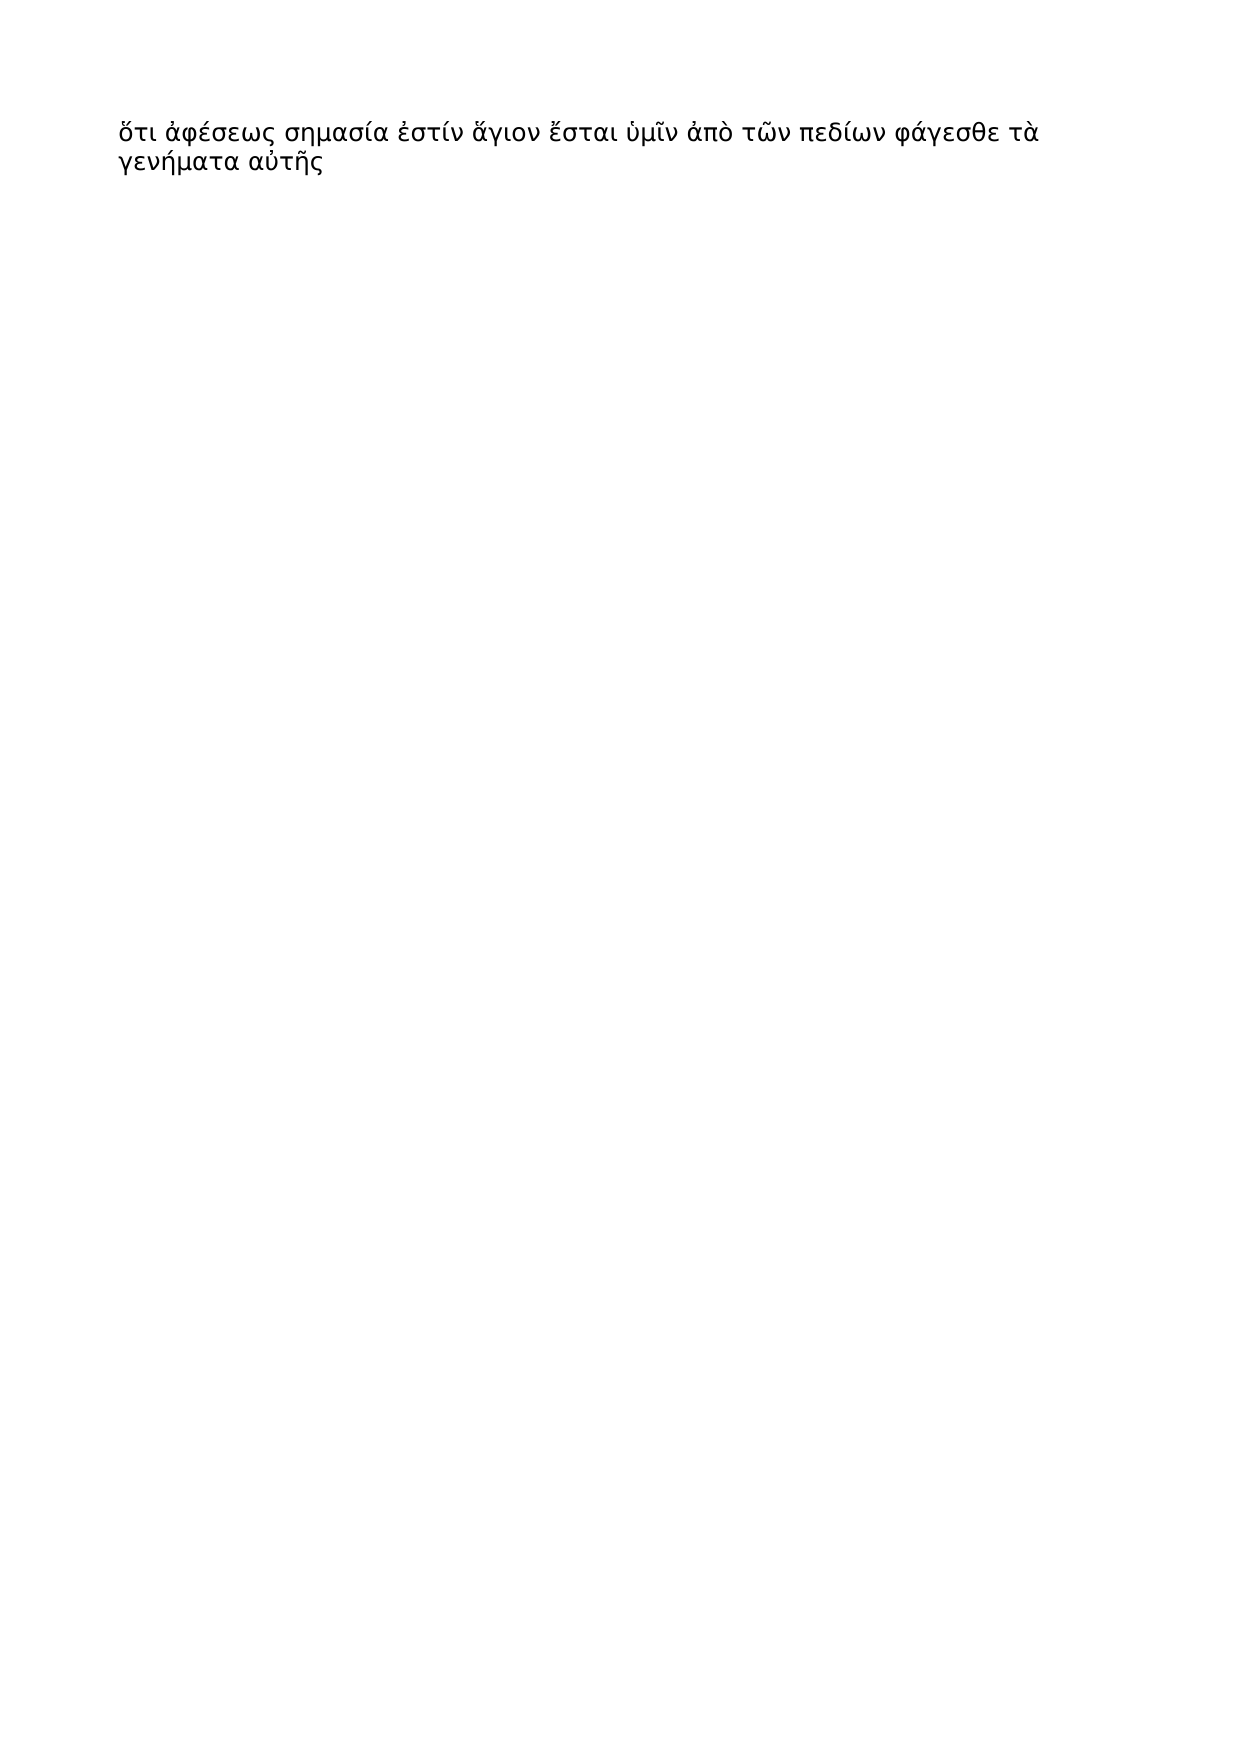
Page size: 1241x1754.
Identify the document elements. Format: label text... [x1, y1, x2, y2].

text ὅτι ἀφέσεως σημασία ἐστίν ἅγιον ἔσται ὑμῖν ἀπὸ τῶν πεδίων φάγεσθε τὰ γενήματα αὐτῆς [118, 118, 1122, 176]
